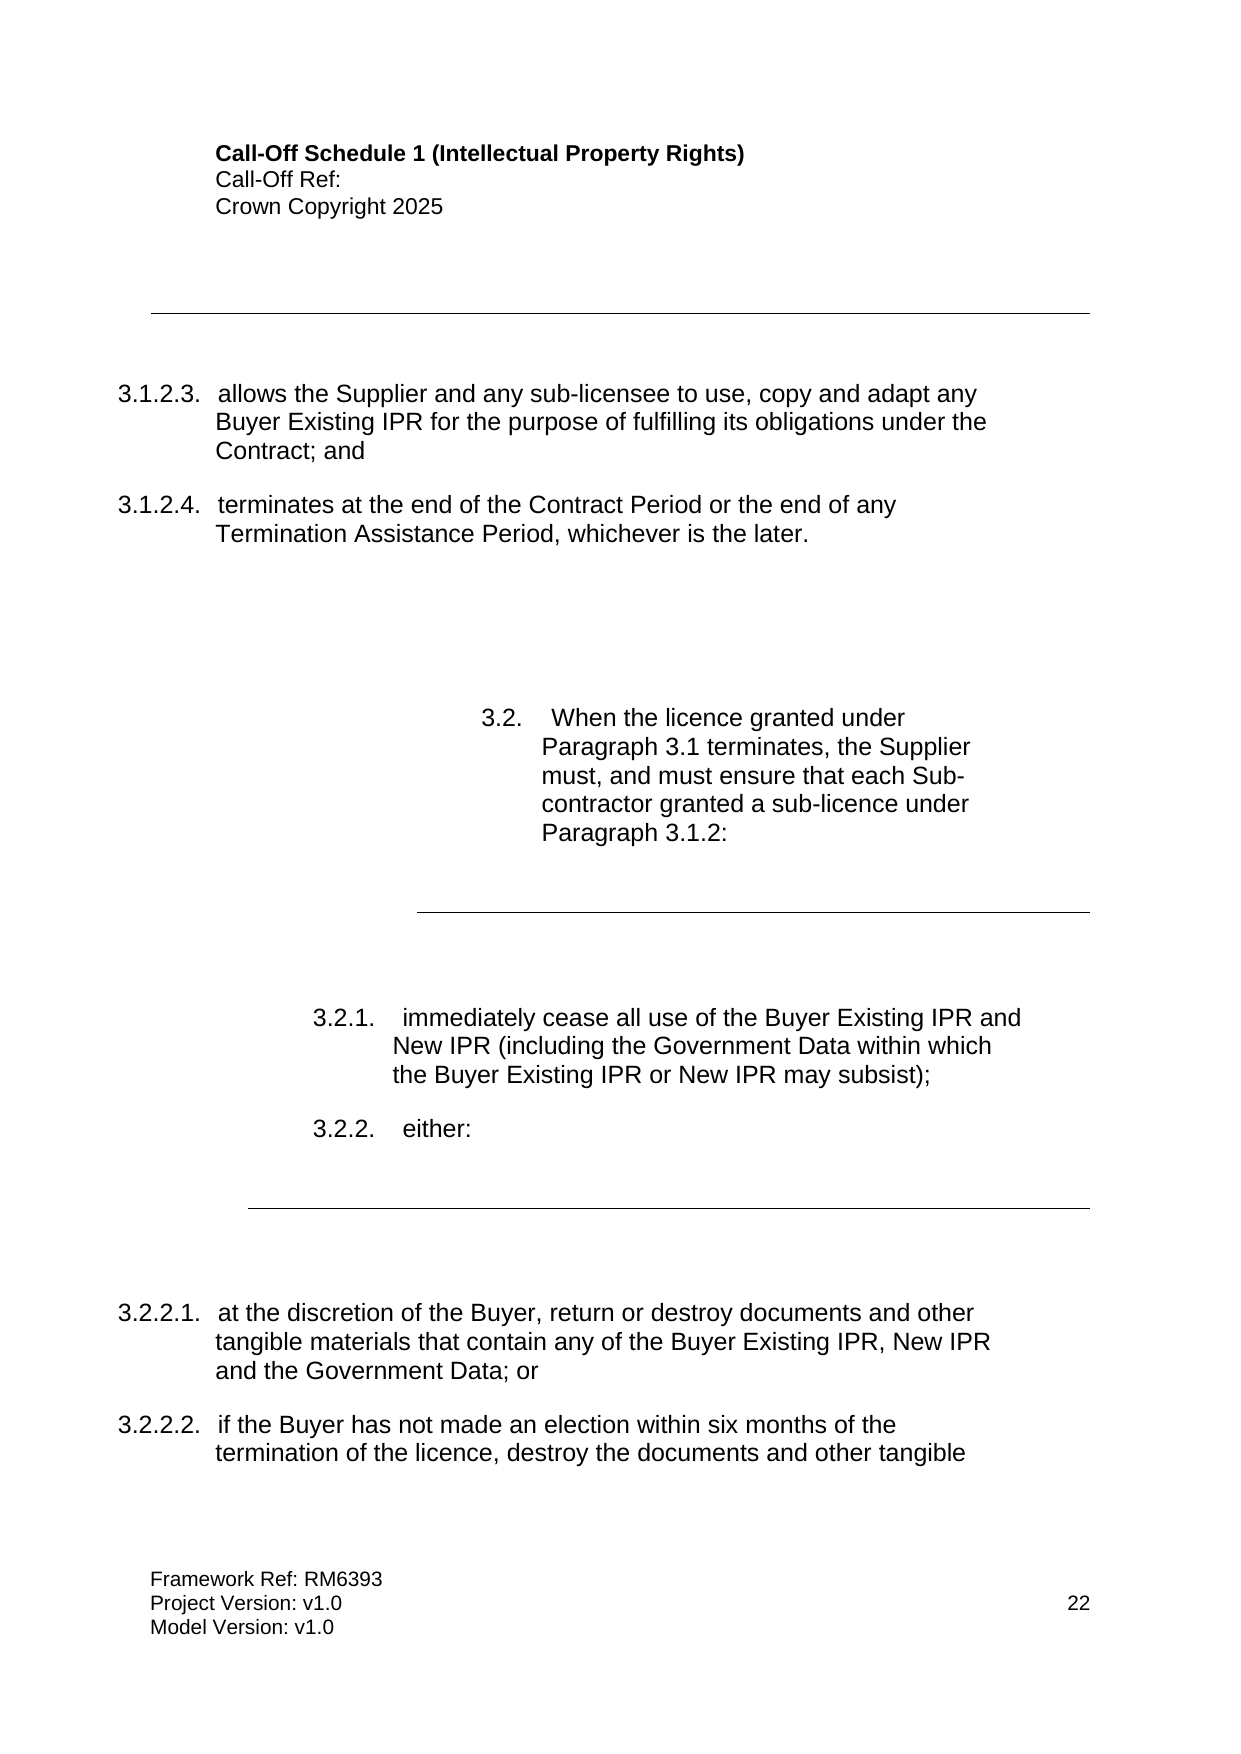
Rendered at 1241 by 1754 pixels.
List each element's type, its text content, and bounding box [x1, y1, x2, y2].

subtitle either: [249, 1049, 1089, 1207]
subtitle at the discretion of the Buyer, return or destroy documents and other tangible materials that contain any of the Buyer Existing IPR, New IPR and the Government Data; or [54, 1234, 1089, 1344]
subtitle allows the Supplier and any sub-licensee to use, copy and adapt any Buyer Existing IPR for the purpose of fulfilling its obligations under the Contract; and [54, 315, 1089, 425]
subtitle When the licence granted under Paragraph 3.1 terminates, the Supplier must, and must ensure that each Sub-contractor granted a sub-licence under Paragraph 3.1.2: [417, 639, 1089, 911]
subtitle if the Buyer has not made an election within six months of the termination of the licence, destroy the documents and other tangible materials that contain any of the Buyer Existing IPR, the New IPR and the Government Data (as the case may be); and [54, 1344, 1089, 1532]
subtitle immediately cease all use of the Buyer Existing IPR and New IPR (including the Government Data within which the Buyer Existing IPR or New IPR may subsist); [249, 939, 1089, 1049]
subtitle terminates at the end of the Contract Period or the end of any Termination Assistance Period, whichever is the later. [54, 425, 1089, 612]
